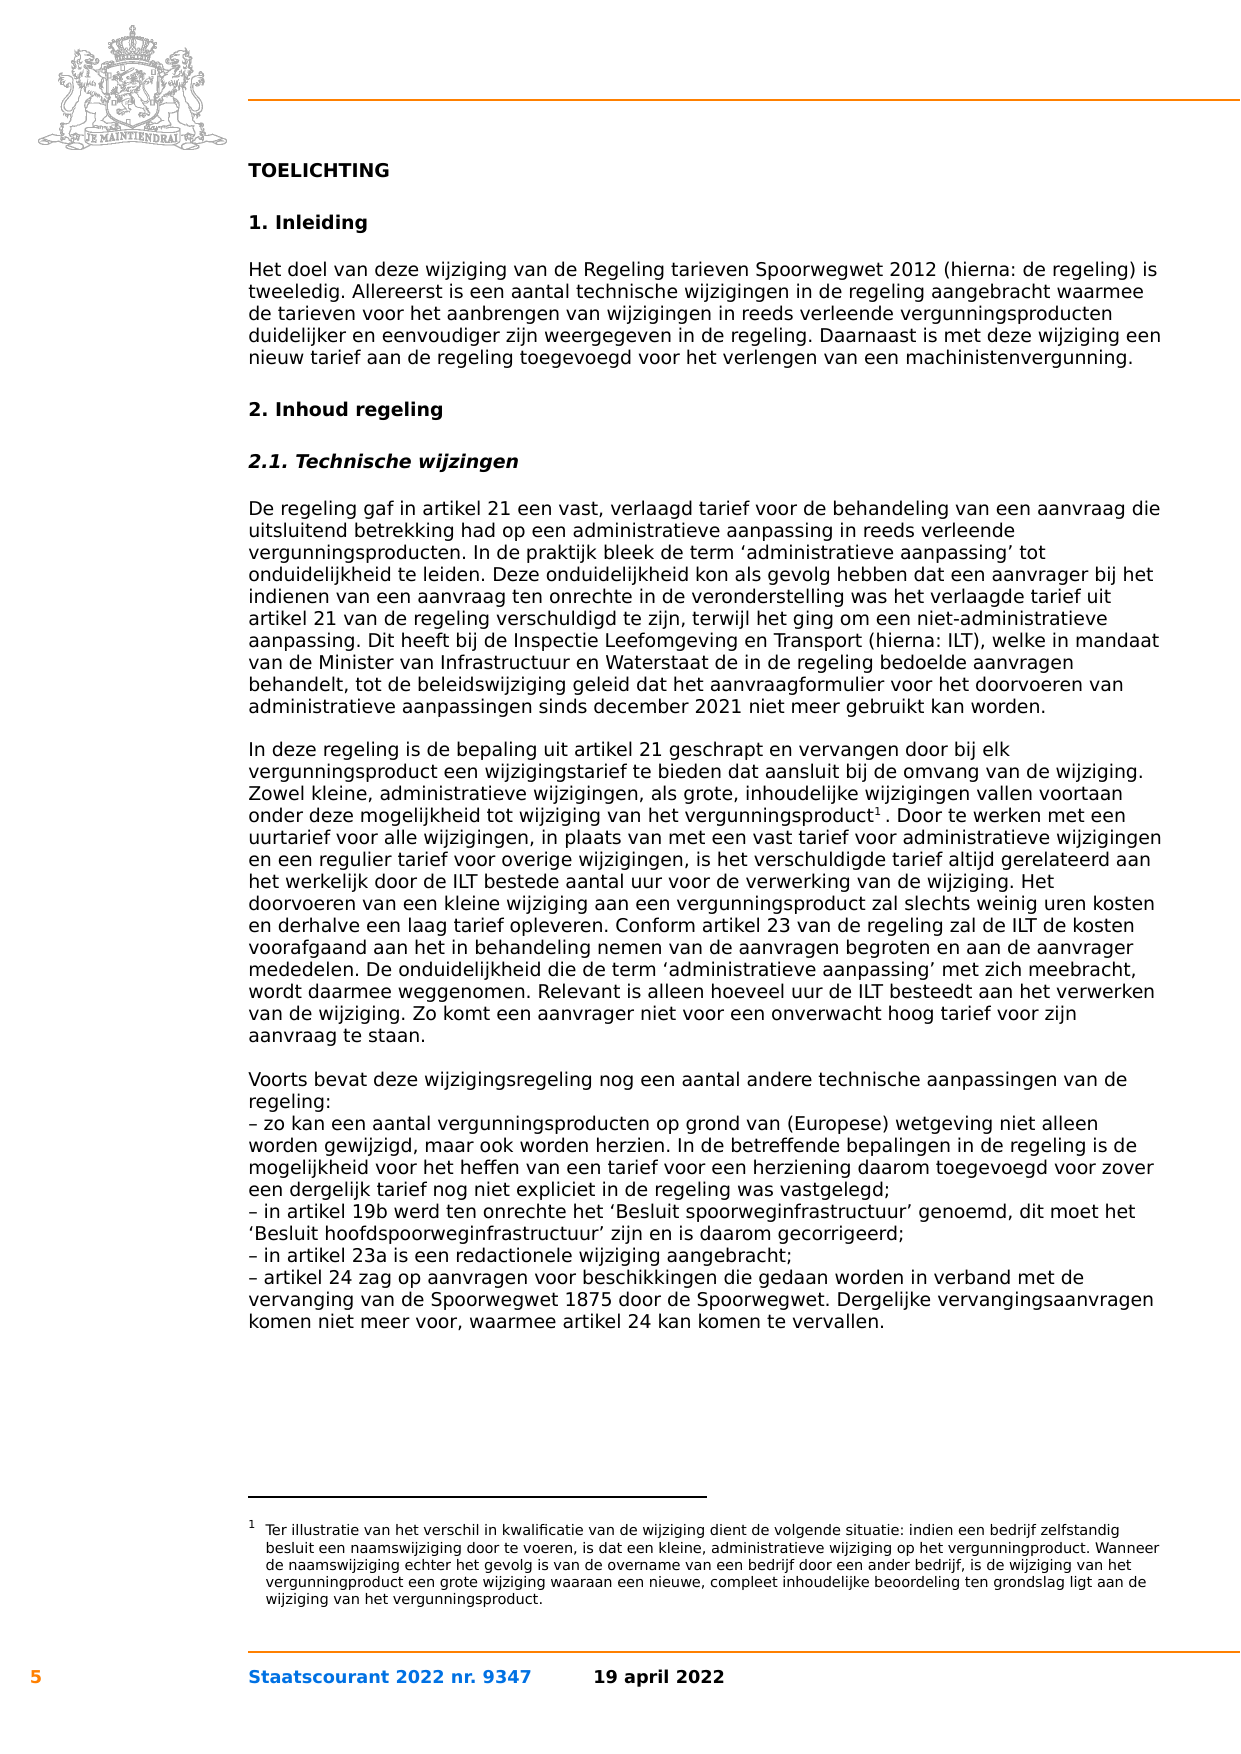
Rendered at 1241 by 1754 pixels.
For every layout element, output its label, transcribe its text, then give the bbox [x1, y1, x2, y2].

text – artikel 24 zag op aanvragen voor beschikkingen die gedaan worden in verband met de vervanging van de Spoorwegwet 1875 door de Spoorwegwet. Dergelijke vervangingsaanvragen komen niet meer voor, waarmee artikel 24 kan komen te vervallen. [248, 1267, 1163, 1333]
subtitle 2.1. Technische wijzingen [248, 451, 1163, 473]
subtitle 1. Inleiding [248, 212, 1163, 234]
text Voorts bevat deze wijzigingsregeling nog een aantal andere technische aanpassingen van de regeling: [248, 1069, 1163, 1113]
text Ter illustratie van het verschil in kwalificatie van de wijziging dient de volgende situatie: indien een bedrijf zelfstandig besluit een naamswijziging door te voeren, is dat een kleine, administratieve wijziging op het vergunningproduct. Wanneer de naamswijziging echter het gevolg is van de overname van een bedrijf door een ander bedrijf, is de wijziging van het vergunningproduct een grote wijziging waaraan een nieuwe, compleet inhoudelijke beoordeling ten grondslag ligt aan de wijziging van het vergunningsproduct. [248, 1518, 1163, 1608]
text In deze regeling is de bepaling uit artikel 21 geschrapt en vervangen door bij elk vergunningsproduct een wijzigingstarief te bieden dat aansluit bij de omvang van de wijziging. Zowel kleine, administratieve wijzigingen, als grote, inhoudelijke wijzigingen vallen voortaan onder deze mogelijkheid tot wijziging van het vergunningsproduct. Door te werken met een uurtarief voor alle wijzigingen, in plaats van met een vast tarief voor administratieve wijzigingen en een regulier tarief voor overige wijzigingen, is het verschuldigde tarief altijd gerelateerd aan het werkelijk door de ILT bestede aantal uur voor de verwerking van de wijziging. Het doorvoeren van een kleine wijziging aan een vergunningsproduct zal slechts weinig uren kosten en derhalve een laag tarief opleveren. Conform artikel 23 van de regeling zal de ILT de kosten voorafgaand aan het in behandeling nemen van de aanvragen begroten en aan de aanvrager mededelen. De onduidelijkheid die de term ‘administratieve aanpassing’ met zich meebracht, wordt daarmee weggenomen. Relevant is alleen hoeveel uur de ILT besteedt aan het verwerken van de wijziging. Zo komt een aanvrager niet voor een onverwacht hoog tarief voor zijn aanvraag te staan. [248, 739, 1163, 1047]
picture [38, 25, 227, 150]
text – zo kan een aantal vergunningsproducten op grond van (Europese) wetgeving niet alleen worden gewijzigd, maar ook worden herzien. In de betreffende bepalingen in de regeling is de mogelijkheid voor het heffen van een tarief voor een herziening daarom toegevoegd voor zover een dergelijk tarief nog niet expliciet in de regeling was vastgelegd; [248, 1113, 1163, 1201]
text – in artikel 19b werd ten onrechte het ‘Besluit spoorweginfrastructuur’ genoemd, dit moet het ‘Besluit hoofdspoorweginfrastructuur’ zijn en is daarom gecorrigeerd; [248, 1201, 1163, 1245]
text Het doel van deze wijziging van de Regeling tarieven Spoorwegwet 2012 (hierna: de regeling) is tweeledig. Allereerst is een aantal technische wijzigingen in de regeling aangebracht waarmee de tarieven voor het aanbrengen van wijzigingen in reeds verleende vergunningsproducten duidelijker en eenvoudiger zijn weergegeven in de regeling. Daarnaast is met deze wijziging een nieuw tarief aan de regeling toegevoegd voor het verlengen van een machinistenvergunning. [248, 259, 1163, 369]
text – in artikel 23a is een redactionele wijziging aangebracht; [248, 1245, 1163, 1267]
subtitle TOELICHTING [248, 160, 1163, 182]
subtitle 2. Inhoud regeling [248, 399, 1163, 421]
text De regeling gaf in artikel 21 een vast, verlaagd tarief voor de behandeling van een aanvraag die uitsluitend betrekking had op een administratieve aanpassing in reeds verleende vergunningsproducten. In de praktijk bleek de term ‘administratieve aanpassing’ tot onduidelijkheid te leiden. Deze onduidelijkheid kon als gevolg hebben dat een aanvrager bij het indienen van een aanvraag ten onrechte in de veronderstelling was het verlaagde tarief uit artikel 21 van de regeling verschuldigd te zijn, terwijl het ging om een niet-administratieve aanpassing. Dit heeft bij de Inspectie Leefomgeving en Transport (hierna: ILT), welke in mandaat van de Minister van Infrastructuur en Waterstaat de in de regeling bedoelde aanvragen behandelt, tot de beleidswijziging geleid dat het aanvraagformulier voor het doorvoeren van administratieve aanpassingen sinds december 2021 niet meer gebruikt kan worden. [248, 498, 1163, 717]
